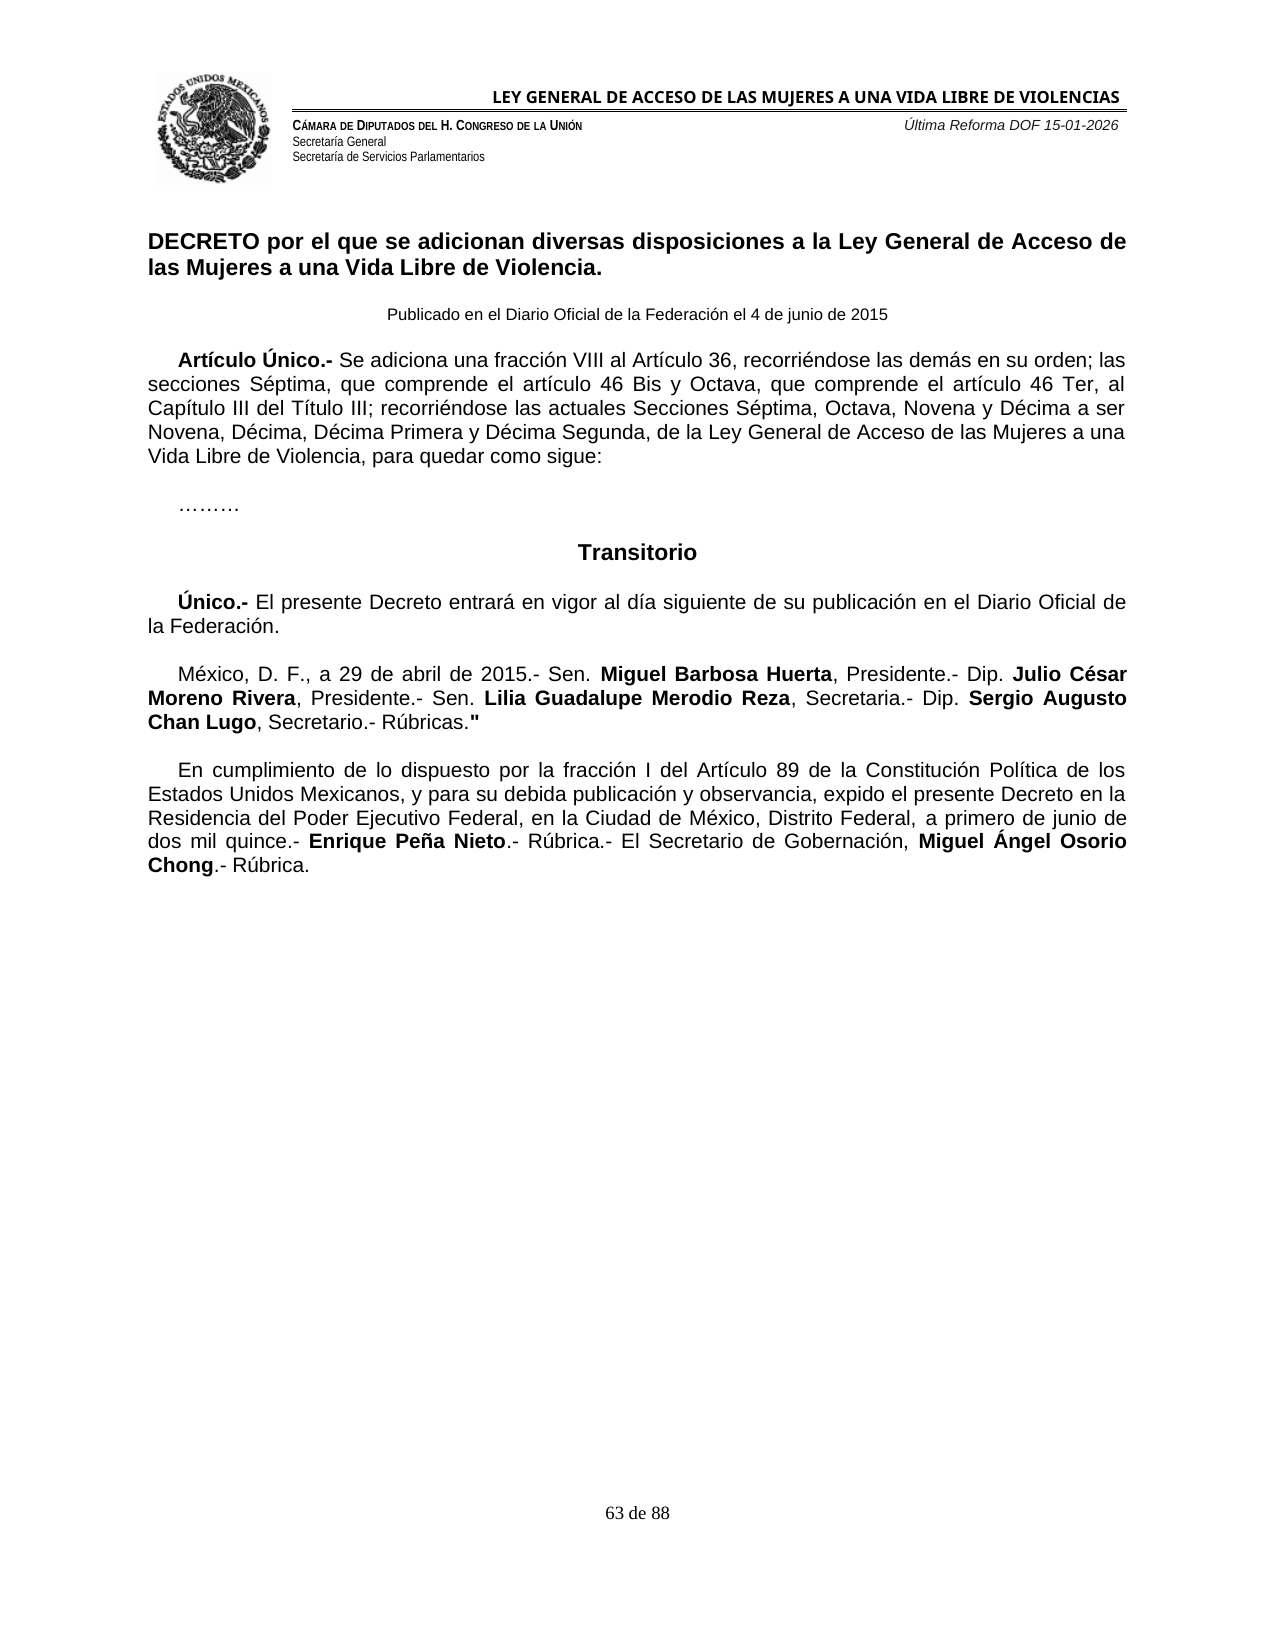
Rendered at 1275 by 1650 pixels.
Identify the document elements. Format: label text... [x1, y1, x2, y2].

text ……… [148, 491, 1127, 515]
text Transitorio [148, 539, 1127, 566]
text Único.- El presente Decreto entrará en vigor al día siguiente de su publicación en el Diario Oficial de la Federación. [148, 590, 1127, 638]
text DECRETO por el que se adicionan diversas disposiciones a la Ley General de Acceso de las Mujeres a una Vida Libre de Violencia. [148, 228, 1127, 281]
text Artículo Único.- Se adiciona una fracción VIII al Artículo 36, recorriéndose las demás en su orden; las secciones Séptima, que comprende el artículo 46 Bis y Octava, que comprende el artículo 46 Ter, al Capítulo III del Título III; recorriéndose las actuales Secciones Séptima, Octava, Novena y Décima a ser Novena, Décima, Décima Primera y Décima Segunda, de la Ley General de Acceso de las Mujeres a una Vida Libre de Violencia, para quedar como sigue: [148, 348, 1127, 467]
text México, D. F., a 29 de abril de 2015.- Sen. Miguel Barbosa Huerta, Presidente.- Dip. Julio César Moreno Rivera, Presidente.- Sen. Lilia Guadalupe Merodio Reza, Secretaria.- Dip. Sergio Augusto Chan Lugo, Secretario.- Rúbricas." [148, 662, 1127, 733]
text En cumplimiento de lo dispuesto por la fracción I del Artículo 89 de la Constitución Política de los Estados Unidos Mexicanos, y para su debida publicación y observancia, expido el presente Decreto en la Residencia del Poder Ejecutivo Federal, en la Ciudad de México, Distrito Federal, a primero de junio de dos mil quince.- Enrique Peña Nieto.- Rúbrica.- El Secretario de Gobernación, Miguel Ángel Osorio Chong.- Rúbrica. [148, 757, 1127, 877]
text Publicado en el Diario Oficial de la Federación el 4 de junio de 2015 [148, 304, 1127, 324]
